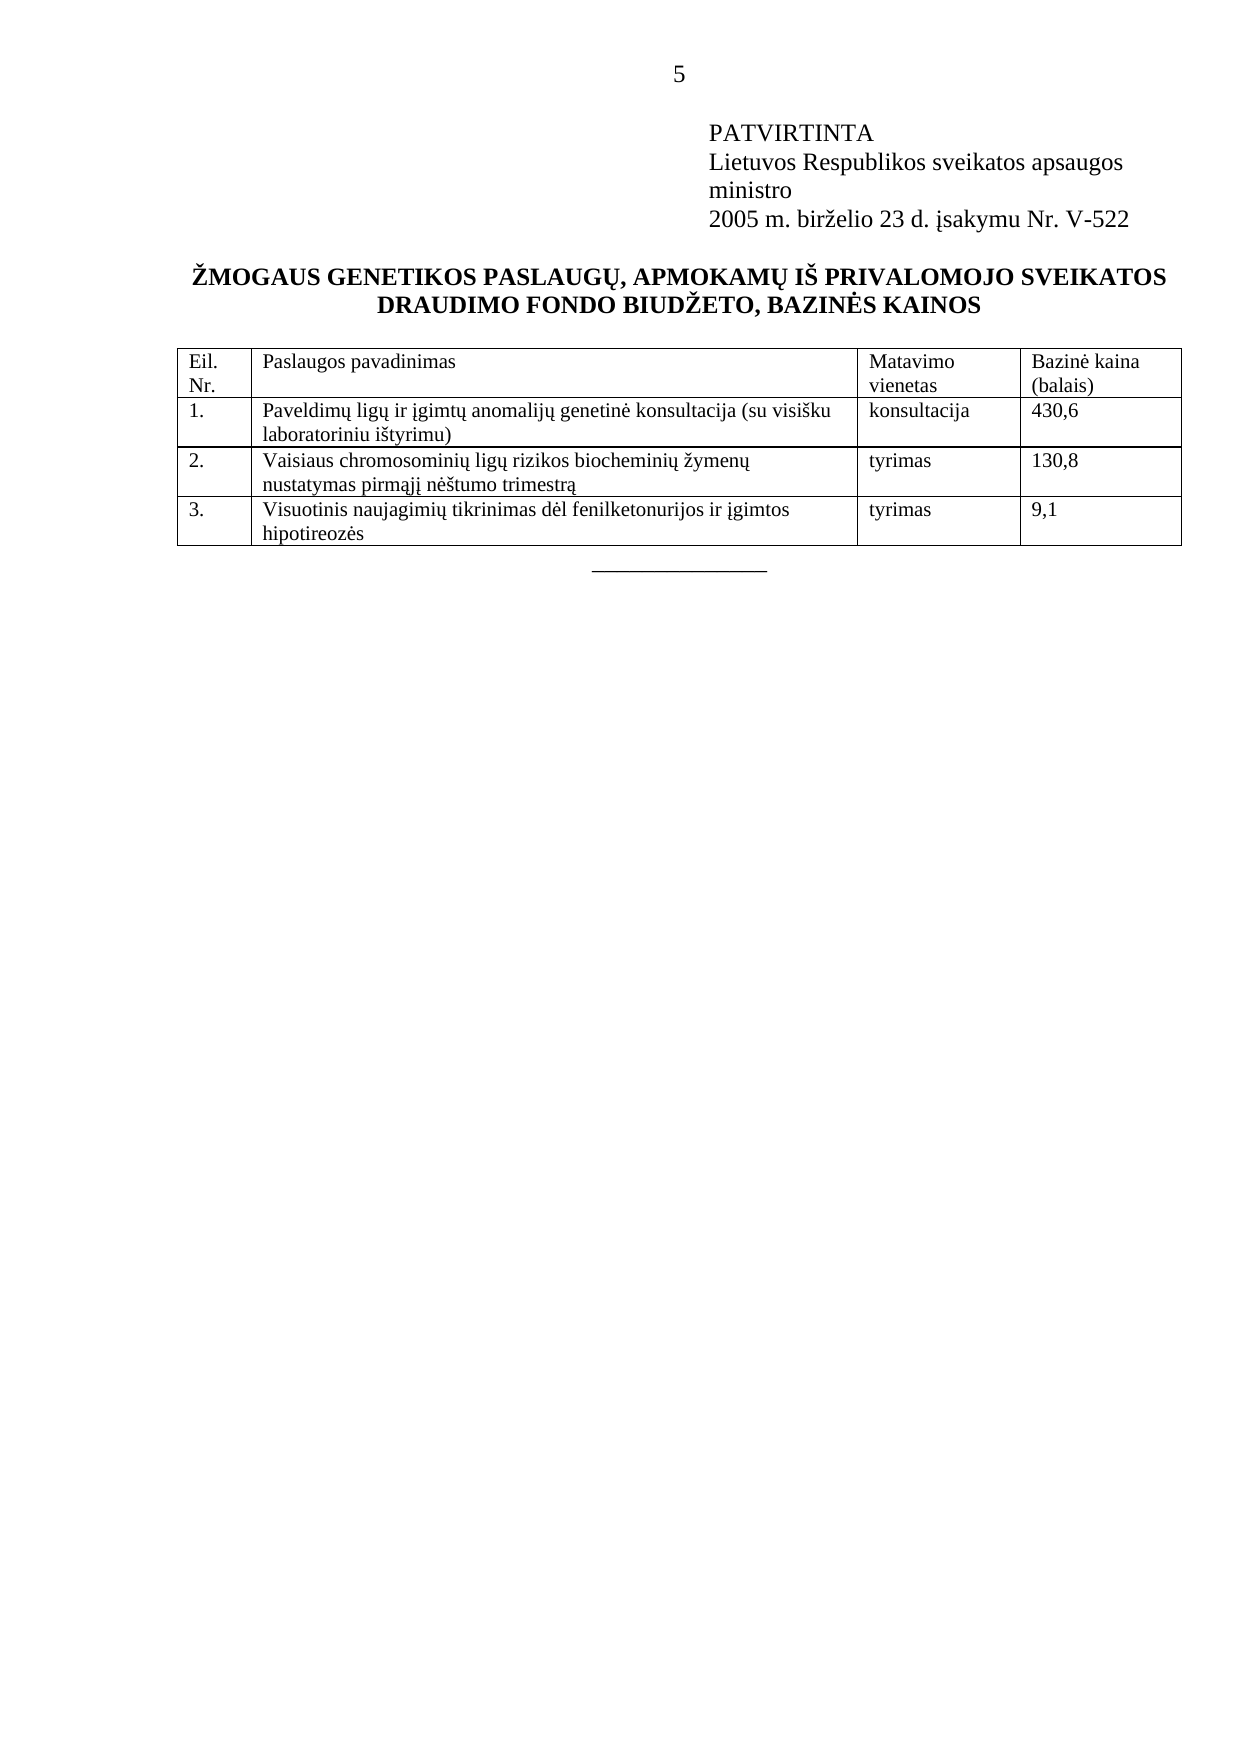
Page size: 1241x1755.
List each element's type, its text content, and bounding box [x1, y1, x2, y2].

table_cell konsultacija [858, 398, 1020, 446]
table_cell 9,1 [1021, 497, 1181, 545]
text 2005 m. birželio 23 d. įsakymu Nr. V-522 [177, 204, 1181, 233]
table_cell 430,6 [1021, 398, 1181, 446]
text ministro [177, 176, 1181, 204]
table_cell Paveldimų ligų ir įgimtų anomalijų genetinė konsultacija (su visišku laboratoriniu ištyrimu) [252, 398, 857, 446]
table_cell tyrimas [858, 497, 1020, 545]
text ______________ [177, 546, 1181, 574]
table_header Matavimo vienetas [858, 349, 1020, 397]
table_cell tyrimas [858, 448, 1020, 496]
text ŽMOGAUS GENETIKOS PASLAUGŲ, APMOKAMŲ IŠ PRIVALOMOJO SVEIKATOS DRAUDIMO FONDO BIUDŽETO, BAZINĖS KAINOS [177, 262, 1181, 319]
table_cell 2. [178, 448, 251, 496]
table_cell 130,8 [1021, 448, 1181, 496]
text PATVIRTINTA [709, 118, 1181, 147]
table_cell Vaisiaus chromosominių ligų rizikos biocheminių žymenų nustatymas pirmąjį nėštumo trimestrą [252, 448, 857, 496]
table_cell Visuotinis naujagimių tikrinimas dėl fenilketonurijos ir įgimtos hipotireozės [252, 497, 857, 545]
table_cell 1. [178, 398, 251, 446]
table_header Paslaugos pavadinimas [252, 349, 857, 397]
text Lietuvos Respublikos sveikatos apsaugos [177, 147, 1181, 176]
table_header Eil. Nr. [178, 349, 251, 397]
table_cell 3. [178, 497, 251, 545]
table_header Bazinė kaina (balais) [1021, 349, 1181, 397]
